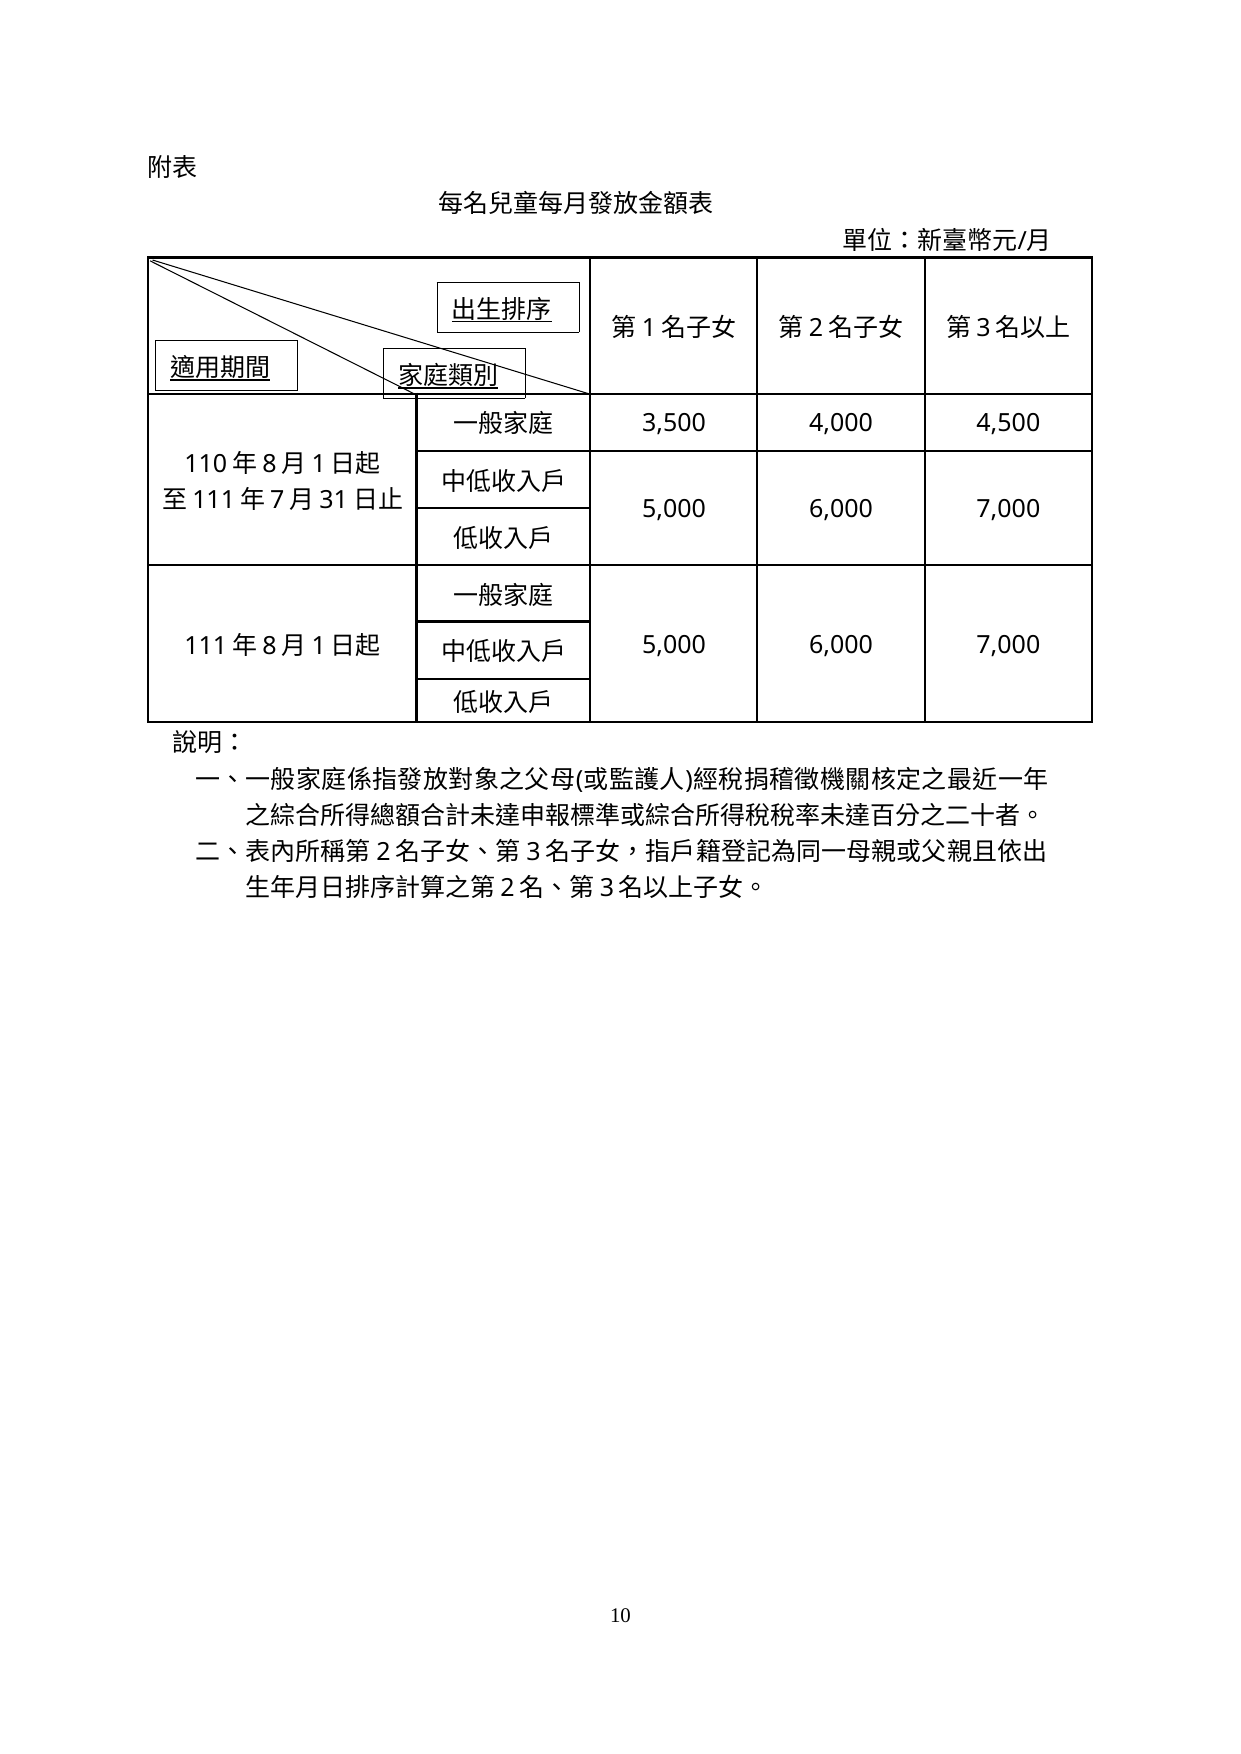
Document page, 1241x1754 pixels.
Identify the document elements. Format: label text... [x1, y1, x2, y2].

table_cell 中低收入戶 [418, 623, 589, 678]
list 表內所稱第2名子女、第3名子女，指戶籍登記為同一母親或父親且依出生年月日排序計算之第2名、第3名以上子女。 [195, 832, 1048, 904]
table_cell 低收入戶 [418, 680, 589, 721]
list 一般家庭係指發放對象之父母(或監護人)經稅捐稽徵機關核定之最近一年之綜合所得總額合計未達申報標準或綜合所得稅稅率未達百分之二十者。 [195, 759, 1048, 832]
table_cell 4,500 [926, 395, 1091, 449]
table_cell 7,000 [926, 452, 1091, 564]
text 單位：新臺幣元/月 [823, 220, 1092, 256]
table_header [149, 262, 409, 393]
table_header [155, 259, 589, 392]
table_header [158, 263, 581, 393]
table_cell 6,000 [758, 566, 924, 721]
table_cell 6,000 [758, 452, 924, 564]
table_cell 中低收入戶 [418, 452, 589, 507]
table_cell 5,000 [591, 566, 756, 721]
table_header 第1名子女 [591, 259, 756, 393]
table_cell 3,500 [591, 395, 756, 449]
table_cell 低收入戶 [418, 509, 589, 564]
table_cell 7,000 [926, 566, 1091, 721]
table_cell 110年8月1日起 至111年7月31日止 [149, 395, 415, 564]
table_cell 一般家庭 [418, 395, 589, 449]
table_cell 5,000 [591, 452, 756, 564]
text 每名兒童每月發放金額表 [59, 184, 1092, 220]
table_cell 一般家庭 [418, 566, 589, 620]
table_cell 111年8月1日起 [149, 566, 415, 721]
table_header 第3名以上 [926, 259, 1091, 393]
text 說明： [173, 723, 1048, 759]
table_header 第2名子女 [758, 259, 924, 393]
text 附表 [148, 148, 1092, 184]
table_cell 4,000 [758, 395, 924, 449]
